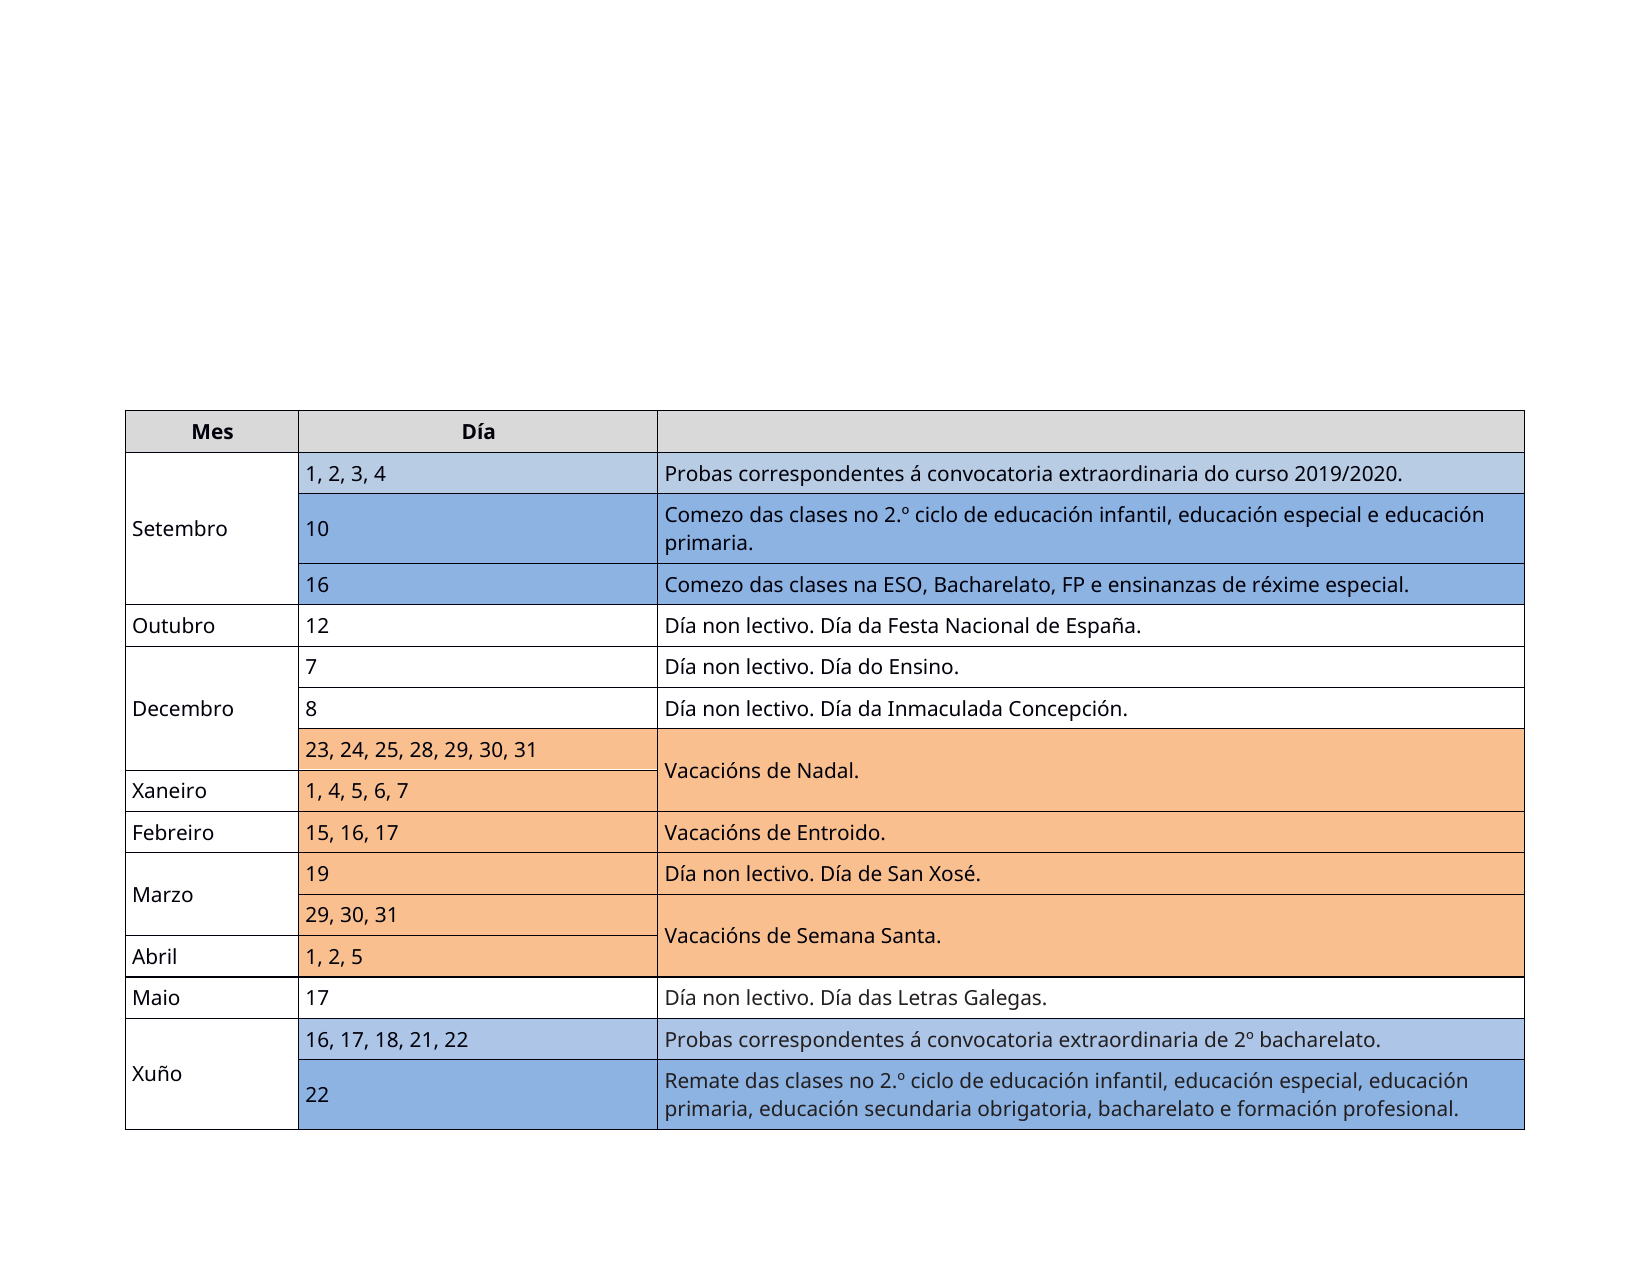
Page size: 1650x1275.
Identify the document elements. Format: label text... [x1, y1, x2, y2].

table_cell Día non lectivo. Día do Ensino. [658, 647, 1524, 687]
table_cell Febreiro [126, 812, 298, 852]
table_cell 15, 16, 17 [299, 812, 657, 852]
table_cell [1190, 125, 1212, 159]
table_cell 17 [299, 978, 657, 1018]
table_cell [1213, 90, 1561, 124]
table_cell 1, 4, 5, 6, 7 [299, 771, 657, 811]
table_cell [838, 125, 1189, 159]
table_cell 1, 2, 5 [299, 936, 657, 976]
table_cell [463, 90, 814, 124]
table_cell Comezo das clases no 2.º ciclo de educación infantil, educación especial e educación primaria. [658, 494, 1524, 563]
table_cell Día non lectivo. Día das Letras Galegas. [658, 978, 1524, 1018]
table_cell Vacacións de Nadal. [658, 729, 1524, 811]
table_cell [89, 125, 439, 159]
table_cell Día non lectivo. Día de San Xosé. [658, 853, 1524, 894]
table_cell Xuño [126, 1019, 298, 1129]
table_cell Día non lectivo. Día da Inmaculada Concepción. [658, 688, 1524, 728]
table_cell Abril [126, 936, 298, 976]
table_cell Remate das clases no 2.º ciclo de educación infantil, educación especial, educación primaria, educación secundaria obrigatoria, bacharelato e formación profesional. [658, 1060, 1524, 1129]
table_cell 10 [299, 494, 657, 563]
table_cell [440, 125, 462, 159]
table_header [658, 411, 1524, 452]
table_cell [815, 125, 837, 159]
table_cell [440, 90, 462, 124]
table_cell [89, 90, 439, 124]
table_cell 16 [299, 564, 657, 604]
table_header Mes [126, 411, 298, 452]
table_cell 1, 2, 3, 4 [299, 453, 657, 493]
table_cell Outubro [126, 605, 298, 646]
table_cell [838, 90, 1189, 124]
table_cell 8 [299, 688, 657, 728]
table_header Día [299, 411, 657, 452]
table_cell 12 [299, 605, 657, 646]
table_cell 7 [299, 647, 657, 687]
table_cell Probas correspondentes á convocatoria extraordinaria de 2º bacharelato. [658, 1019, 1524, 1059]
table_cell Setembro [126, 453, 298, 604]
table_cell 22 [299, 1060, 657, 1129]
table_cell Xaneiro [126, 771, 298, 811]
table_cell [815, 90, 837, 124]
table_cell [463, 125, 814, 159]
table_cell Decembro [126, 647, 298, 769]
table_cell 29, 30, 31 [299, 895, 657, 935]
table_cell 19 [299, 853, 657, 894]
table_cell Comezo das clases na ESO, Bacharelato, FP e ensinanzas de réxime especial. [658, 564, 1524, 604]
table_cell Vacacións de Semana Santa. [658, 895, 1524, 976]
table_cell Día non lectivo. Día da Festa Nacional de España. [658, 605, 1524, 646]
table_cell [1190, 90, 1212, 124]
table_cell [1213, 125, 1561, 159]
table_cell Maio [126, 978, 298, 1018]
table_cell Probas correspondentes á convocatoria extraordinaria do curso 2019/2020. [658, 453, 1524, 493]
table_cell Marzo [126, 853, 298, 935]
table_cell 16, 17, 18, 21, 22 [299, 1019, 657, 1059]
table_cell Vacacións de Entroido. [658, 812, 1524, 852]
table_cell 23, 24, 25, 28, 29, 30, 31 [299, 729, 657, 769]
